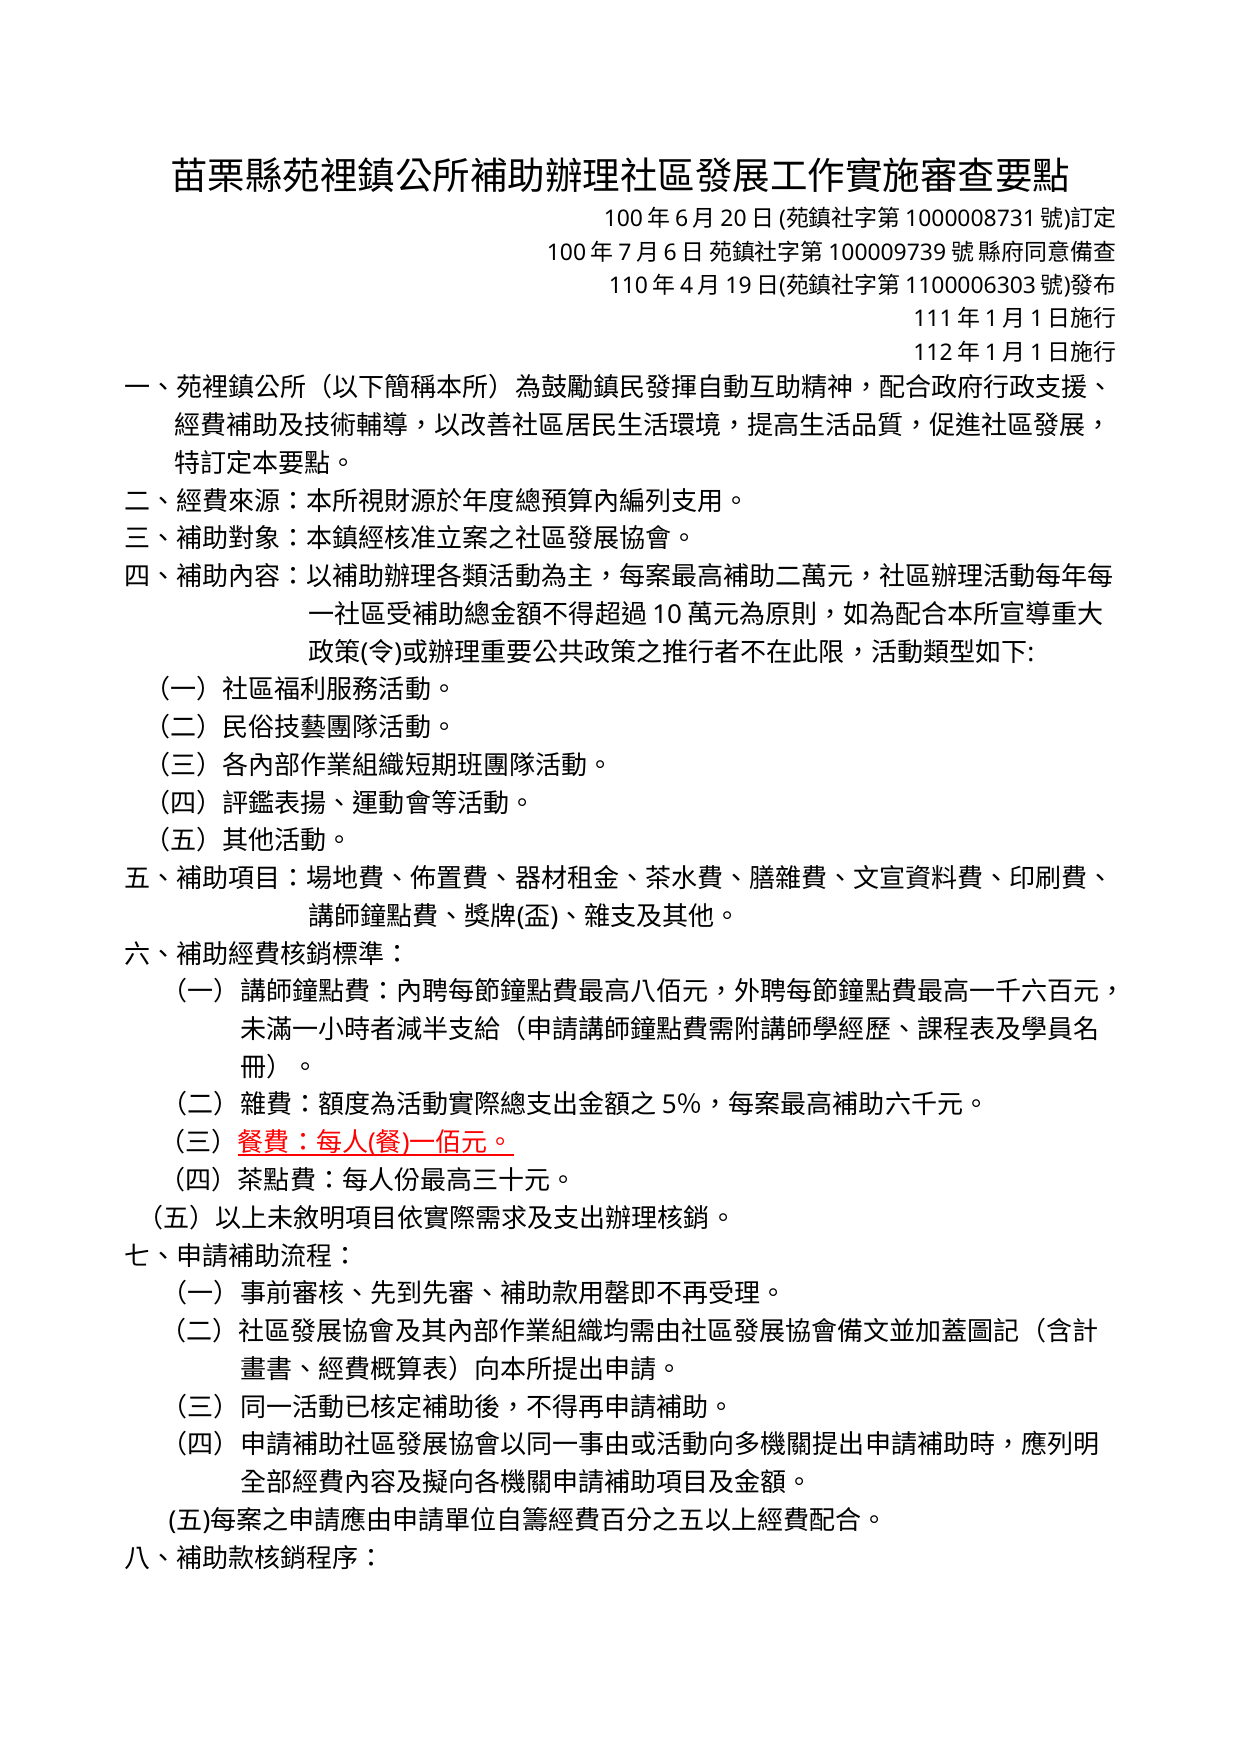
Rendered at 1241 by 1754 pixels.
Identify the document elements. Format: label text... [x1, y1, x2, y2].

text 112年1月1日施行 [124, 333, 1116, 367]
text 八、補助款核銷程序： [124, 1537, 1116, 1574]
text 七、申請補助流程： [124, 1235, 1116, 1273]
text （三）同一活動已核定補助後，不得再申請補助。 [162, 1386, 1116, 1423]
text （二）民俗技藝團隊活動。 [124, 706, 1116, 744]
text 苗栗縣苑裡鎮公所補助辦理社區發展工作實施審查要點 [124, 146, 1116, 200]
text 三、補助對象：本鎮經核准立案之社區發展協會。 [124, 517, 1116, 555]
text 二、經費來源：本所視財源於年度總預算內編列支用。 [124, 480, 1116, 517]
text 111年1月1日施行 [124, 300, 1116, 333]
text （二）雜費：額度為活動實際總支出金額之5％，每案最高補助六千元。 [162, 1084, 1116, 1122]
text （五）其他活動。 [124, 819, 1116, 857]
text （三）餐費：每人(餐)一佰元。 [159, 1122, 1116, 1159]
text （四）評鑑表揚、運動會等活動。 [124, 782, 1116, 819]
text 110年4月19日(苑鎮社字第1100006303號)發布 [124, 267, 1116, 300]
text 一、苑裡鎮公所（以下簡稱本所）為鼓勵鎮民發揮自動互助精神，配合政府行政支援、經費補助及技術輔導，以改善社區居民生活環境，提高生活品質，促進社區發展，特訂定本要點。 [124, 367, 1116, 480]
text （三）各內部作業組織短期班團隊活動。 [124, 744, 1116, 782]
text （一）事前審核、先到先審、補助款用罄即不再受理。 [162, 1273, 1116, 1310]
text 四、補助內容：以補助辦理各類活動為主，每案最高補助二萬元，社區辦理活動每年每一社區受補助總金額不得超過10萬元為原則，如為配合本所宣導重大政策(令)或辦理重要公共政策之推行者不在此限，活動類型如下: [124, 555, 1116, 669]
text 100年7月6日 苑鎮社字第100009739號 縣府同意備查 [124, 233, 1116, 267]
text （一）講師鐘點費：內聘每節鐘點費最高八佰元，外聘每節鐘點費最高一千六百元，未滿一小時者減半支給（申請講師鐘點費需附講師學經歷、課程表及學員名冊）。 [162, 971, 1116, 1084]
text （四）茶點費：每人份最高三十元。 [159, 1159, 1116, 1197]
text （一）社區福利服務活動。 [124, 669, 1116, 706]
text （四）申請補助社區發展協會以同一事由或活動向多機關提出申請補助時，應列明全部經費內容及擬向各機關申請補助項目及金額。 [162, 1423, 1116, 1499]
text 100年6月20日 (苑鎮社字第1000008731號)訂定 [124, 200, 1116, 233]
text 六、補助經費核銷標準： [124, 933, 1116, 971]
text （五）以上未敘明項目依實際需求及支出辦理核銷。 [117, 1197, 1116, 1235]
text (五)每案之申請應由申請單位自籌經費百分之五以上經費配合。 [162, 1499, 1116, 1537]
text 五、補助項目：場地費、佈置費、器材租金、茶水費、膳雜費、文宣資料費、印刷費、講師鐘點費、獎牌(盃)、雜支及其他。 [124, 857, 1116, 933]
text （二）社區發展協會及其內部作業組織均需由社區發展協會備文並加蓋圖記（含計畫書、經費概算表）向本所提出申請。 [160, 1310, 1116, 1386]
